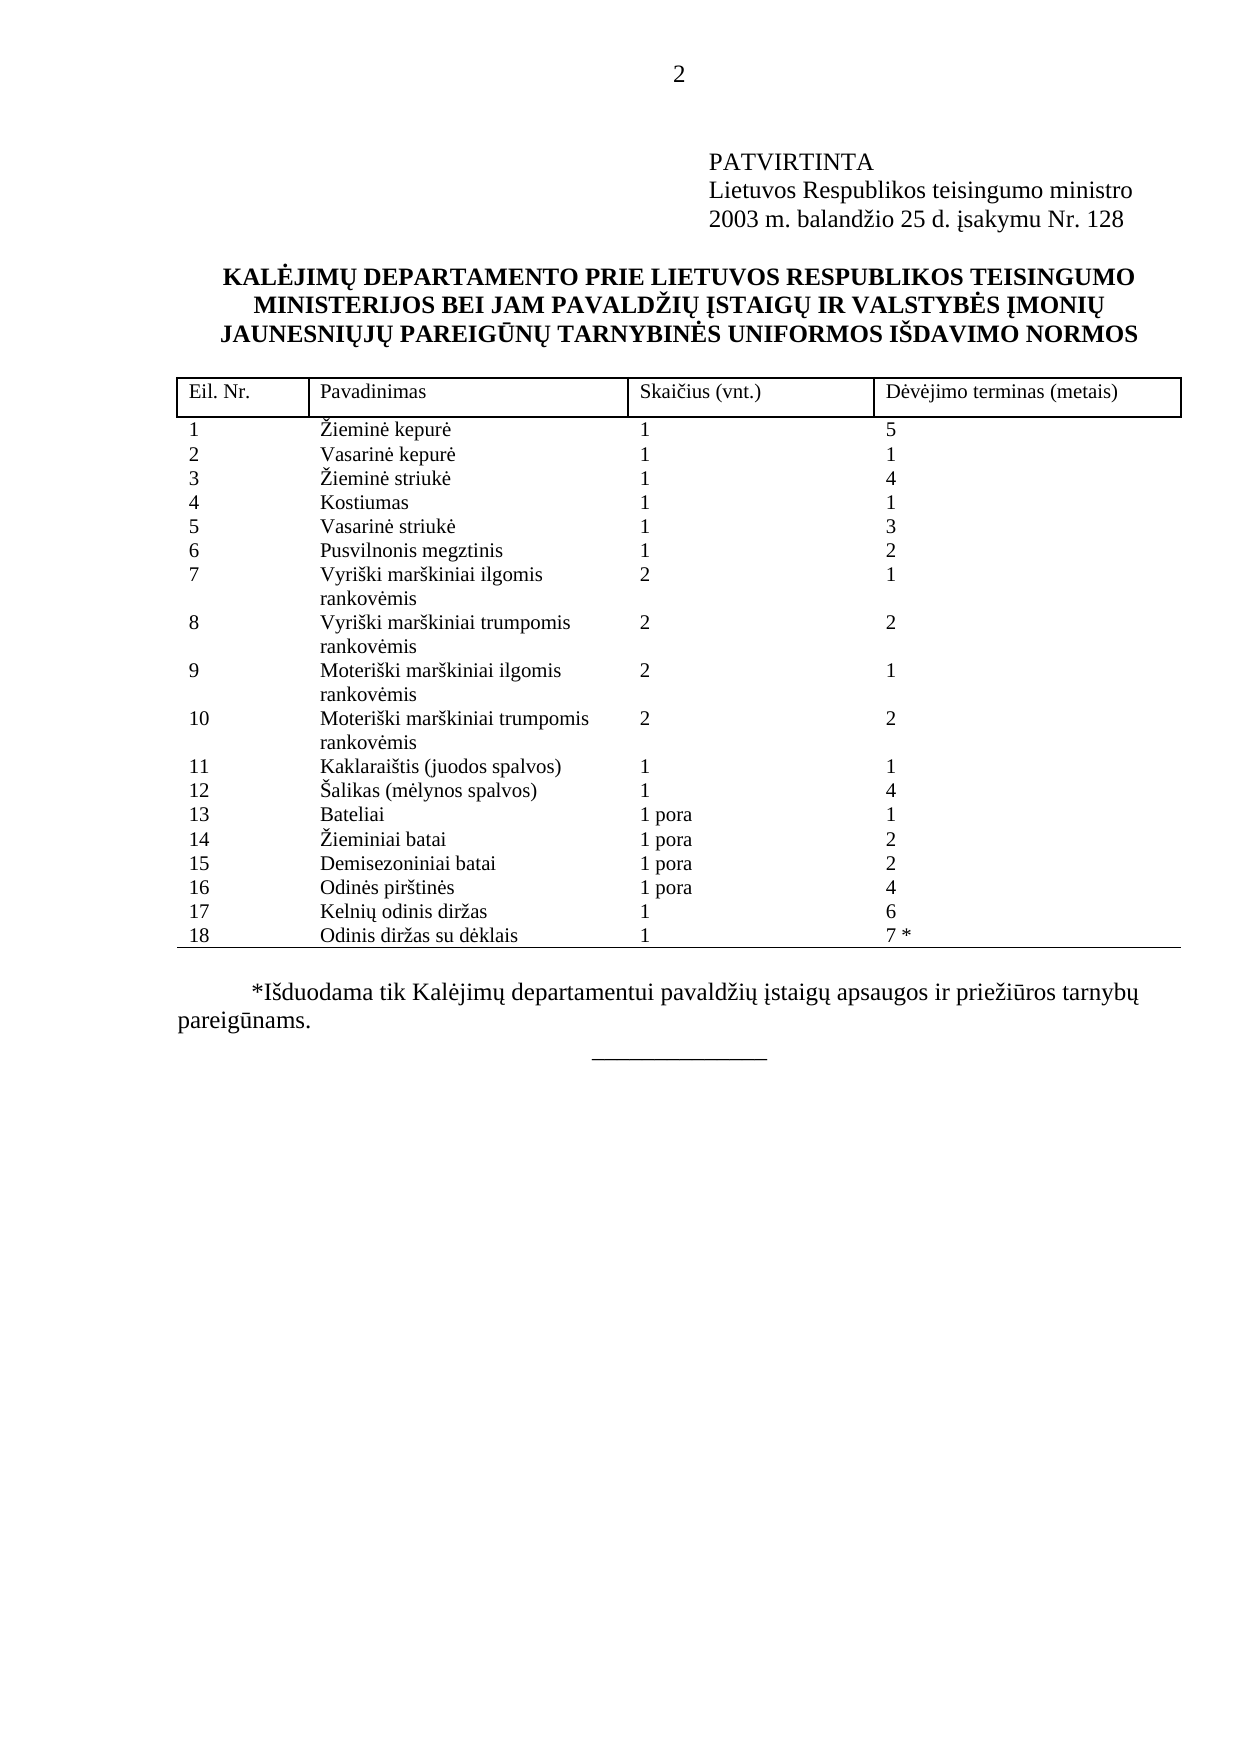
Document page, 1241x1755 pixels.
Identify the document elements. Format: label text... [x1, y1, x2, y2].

table_cell 1 [874, 803, 1181, 826]
table_cell Žieminė kepurė [309, 418, 628, 441]
table_cell 6 [177, 538, 308, 562]
table_header Skaičius (vnt.) [629, 379, 873, 416]
table_cell 2 [628, 562, 874, 610]
table_cell 3 [874, 514, 1181, 538]
table_cell 4 [874, 875, 1181, 899]
table_cell Vasarinė striukė [309, 514, 628, 538]
table_cell 1 [628, 754, 874, 778]
table_cell 1 [628, 899, 874, 923]
table_cell 10 [177, 706, 308, 754]
table_header Pavadinimas [310, 379, 627, 416]
table_cell 18 [177, 923, 308, 947]
table_cell 4 [874, 778, 1181, 802]
table_cell 1 pora [628, 851, 874, 874]
table_cell 2 [874, 851, 1181, 874]
table_cell 16 [177, 875, 308, 899]
text *Išduodama tik Kalėjimų departamentui pavaldžių įstaigų apsaugos ir priežiūros tarnybų pareigūnams. [177, 977, 1181, 1034]
table_cell 2 [874, 826, 1181, 851]
table_header Dėvėjimo terminas (metais) [875, 379, 1180, 416]
table_cell 1 [177, 418, 308, 441]
table_cell 6 [874, 899, 1181, 923]
table_cell 8 [177, 610, 308, 658]
table_cell 2 [628, 610, 874, 658]
table_cell Vyriški marškiniai trumpomis rankovėmis [309, 610, 628, 658]
table_cell Kostiumas [309, 490, 628, 514]
table_cell 1 [628, 514, 874, 538]
table_cell 1 pora [628, 875, 874, 899]
table_cell Vasarinė kepurė [309, 441, 628, 466]
table_cell Demisezoniniai batai [309, 851, 628, 874]
table_cell 1 pora [628, 826, 874, 851]
text ______________ [177, 1034, 1181, 1063]
table_cell Moteriški marškiniai ilgomis rankovėmis [309, 658, 628, 706]
table_cell 5 [177, 514, 308, 538]
table_cell 1 [628, 441, 874, 466]
table_cell Bateliai [309, 803, 628, 826]
table_cell Žieminiai batai [309, 826, 628, 851]
table_cell 3 [177, 466, 308, 489]
table_cell 11 [177, 754, 308, 778]
table_cell 7 * [874, 923, 1181, 947]
table_cell Kelnių odinis diržas [309, 899, 628, 923]
table_cell Odinis diržas su dėklais [309, 923, 628, 947]
table_cell 1 [628, 923, 874, 947]
table_cell 1 [874, 441, 1181, 466]
table_cell 12 [177, 778, 308, 802]
table_cell 2 [874, 610, 1181, 658]
table_cell 1 pora [628, 803, 874, 826]
table_cell Kaklaraištis (juodos spalvos) [309, 754, 628, 778]
table_cell 1 [628, 538, 874, 562]
table_cell 2 [628, 706, 874, 754]
table_cell Pusvilnonis megztinis [309, 538, 628, 562]
table_cell 1 [628, 466, 874, 489]
table_cell 4 [874, 466, 1181, 489]
table_cell 2 [628, 658, 874, 706]
table_cell Žieminė striukė [309, 466, 628, 489]
table_cell 1 [628, 418, 874, 441]
table_cell Šalikas (mėlynos spalvos) [309, 778, 628, 802]
table_cell 2 [874, 706, 1181, 754]
table_cell 1 [874, 658, 1181, 706]
table_cell Vyriški marškiniai ilgomis rankovėmis [309, 562, 628, 610]
table_cell 4 [177, 490, 308, 514]
table_cell Odinės pirštinės [309, 875, 628, 899]
table_cell 9 [177, 658, 308, 706]
table_cell 7 [177, 562, 308, 610]
table_cell 15 [177, 851, 308, 874]
table_cell 1 [874, 562, 1181, 610]
table_cell 1 [874, 490, 1181, 514]
table_cell 1 [628, 778, 874, 802]
table_cell 2 [874, 538, 1181, 562]
text PATVIRTINTA [177, 147, 1181, 176]
table_cell 1 [874, 754, 1181, 778]
table_cell 5 [874, 418, 1181, 441]
table_cell Moteriški marškiniai trumpomis rankovėmis [309, 706, 628, 754]
table_cell 17 [177, 899, 308, 923]
text Lietuvos Respublikos teisingumo ministro [177, 176, 1181, 204]
table_header Eil. Nr. [178, 379, 308, 416]
table_cell 1 [628, 490, 874, 514]
text KALĖJIMŲ DEPARTAMENTO PRIE LIETUVOS RESPUBLIKOS TEISINGUMO MINISTERIJOS BEI JAM PAVALDŽIŲ ĮSTAIGŲ IR VALSTYBĖS ĮMONIŲ JAUNESNIŲJŲ PAREIGŪNŲ TARNYBINĖS UNIFORMOS IŠDAVIMO NORMOS [177, 262, 1181, 348]
table_cell 2 [177, 441, 308, 466]
text 2003 m. balandžio 25 d. įsakymu Nr. 128 [177, 204, 1181, 233]
table_cell 13 [177, 803, 308, 826]
table_cell 14 [177, 826, 308, 851]
